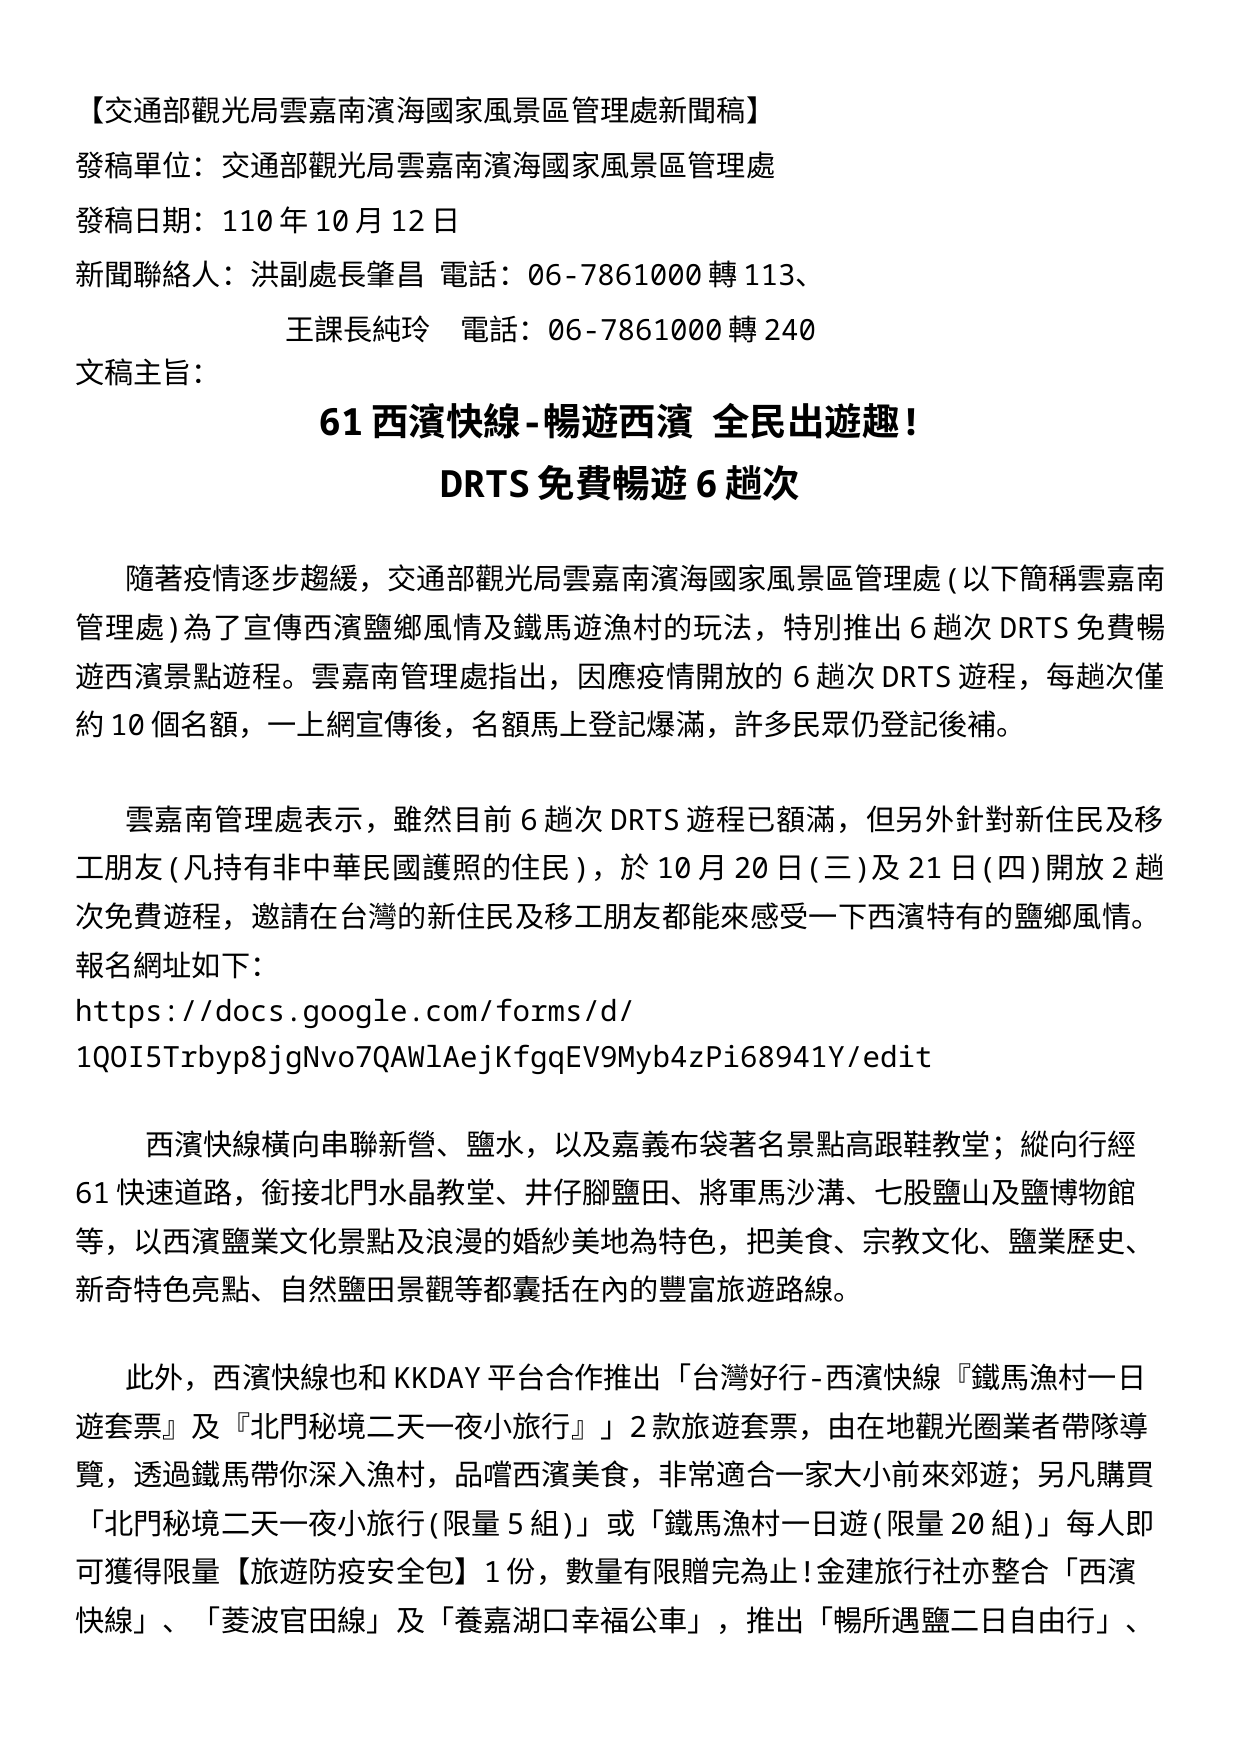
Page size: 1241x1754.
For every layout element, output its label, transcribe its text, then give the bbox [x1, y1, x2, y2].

text 西濱快線橫向串聯新營、鹽水，以及嘉義布袋著名景點高跟鞋教堂；縱向行經61快速道路，銜接北門水晶教堂、井仔腳鹽田、將軍馬沙溝、七股鹽山及鹽博物館等，以西濱鹽業文化景點及浪漫的婚紗美地為特色，把美食、宗教文化、鹽業歷史、新奇特色亮點、自然鹽田景觀等都囊括在內的豐富旅遊路線。 [75, 1121, 1165, 1309]
text DRTS免費暢遊6趟次 [75, 454, 1165, 509]
text 雲嘉南管理處表示，雖然目前6趟次DRTS遊程已額滿，但另外針對新住民及移工朋友(凡持有非中華民國護照的住民)，於10月20日(三)及21日(四)開放2趟次免費遊程，邀請在台灣的新住民及移工朋友都能來感受一下西濱特有的鹽鄉風情。報名網址如下： [75, 796, 1165, 984]
text 發稿單位：交通部觀光局雲嘉南濱海國家風景區管理處 [75, 142, 1165, 184]
text 隨著疫情逐步趨緩，交通部觀光局雲嘉南濱海國家風景區管理處(以下簡稱雲嘉南管理處)為了宣傳西濱鹽鄉風情及鐵馬遊漁村的玩法，特別推出6趟次DRTS免費暢遊西濱景點遊程。雲嘉南管理處指出，因應疫情開放的6趟次DRTS遊程，每趟次僅約10個名額，一上網宣傳後，名額馬上登記爆滿，許多民眾仍登記後補。 [75, 556, 1165, 744]
text https://docs.google.com/forms/d/1QOI5Trbyp8jgNvo7QAWlAejKfgqEV9Myb4zPi68941Y/edit [75, 991, 1165, 1076]
text 61西濱快線-暢遊西濱 全民出遊趣! [75, 392, 1165, 446]
text 【交通部觀光局雲嘉南濱海國家風景區管理處新聞稿】 [75, 87, 1165, 130]
text 王課長純玲 電話：06-7861000轉240 [75, 307, 1165, 349]
text 此外，西濱快線也和KKDAY平台合作推出「台灣好行-西濱快線『鐵馬漁村一日遊套票』及『北門秘境二天一夜小旅行』」2款旅遊套票，由在地觀光圈業者帶隊導覽，透過鐵馬帶你深入漁村，品嚐西濱美食，非常適合一家大小前來郊遊；另凡購買「北門秘境二天一夜小旅行(限量5組)」或「鐵馬漁村一日遊(限量20組)」每人即可獲得限量【旅遊防疫安全包】1份，數量有限贈完為止!金建旅行社亦整合「西濱快線」、「菱波官田線」及「養嘉湖口幸福公車」，推出「暢所遇鹽二日自由行」、 [75, 1354, 1165, 1640]
text 新聞聯絡人：洪副處長肇昌 電話：06-7861000轉113、 [75, 252, 1165, 294]
text 文稿主旨： [75, 349, 1165, 392]
text 發稿日期：110年10月12日 [75, 197, 1165, 239]
